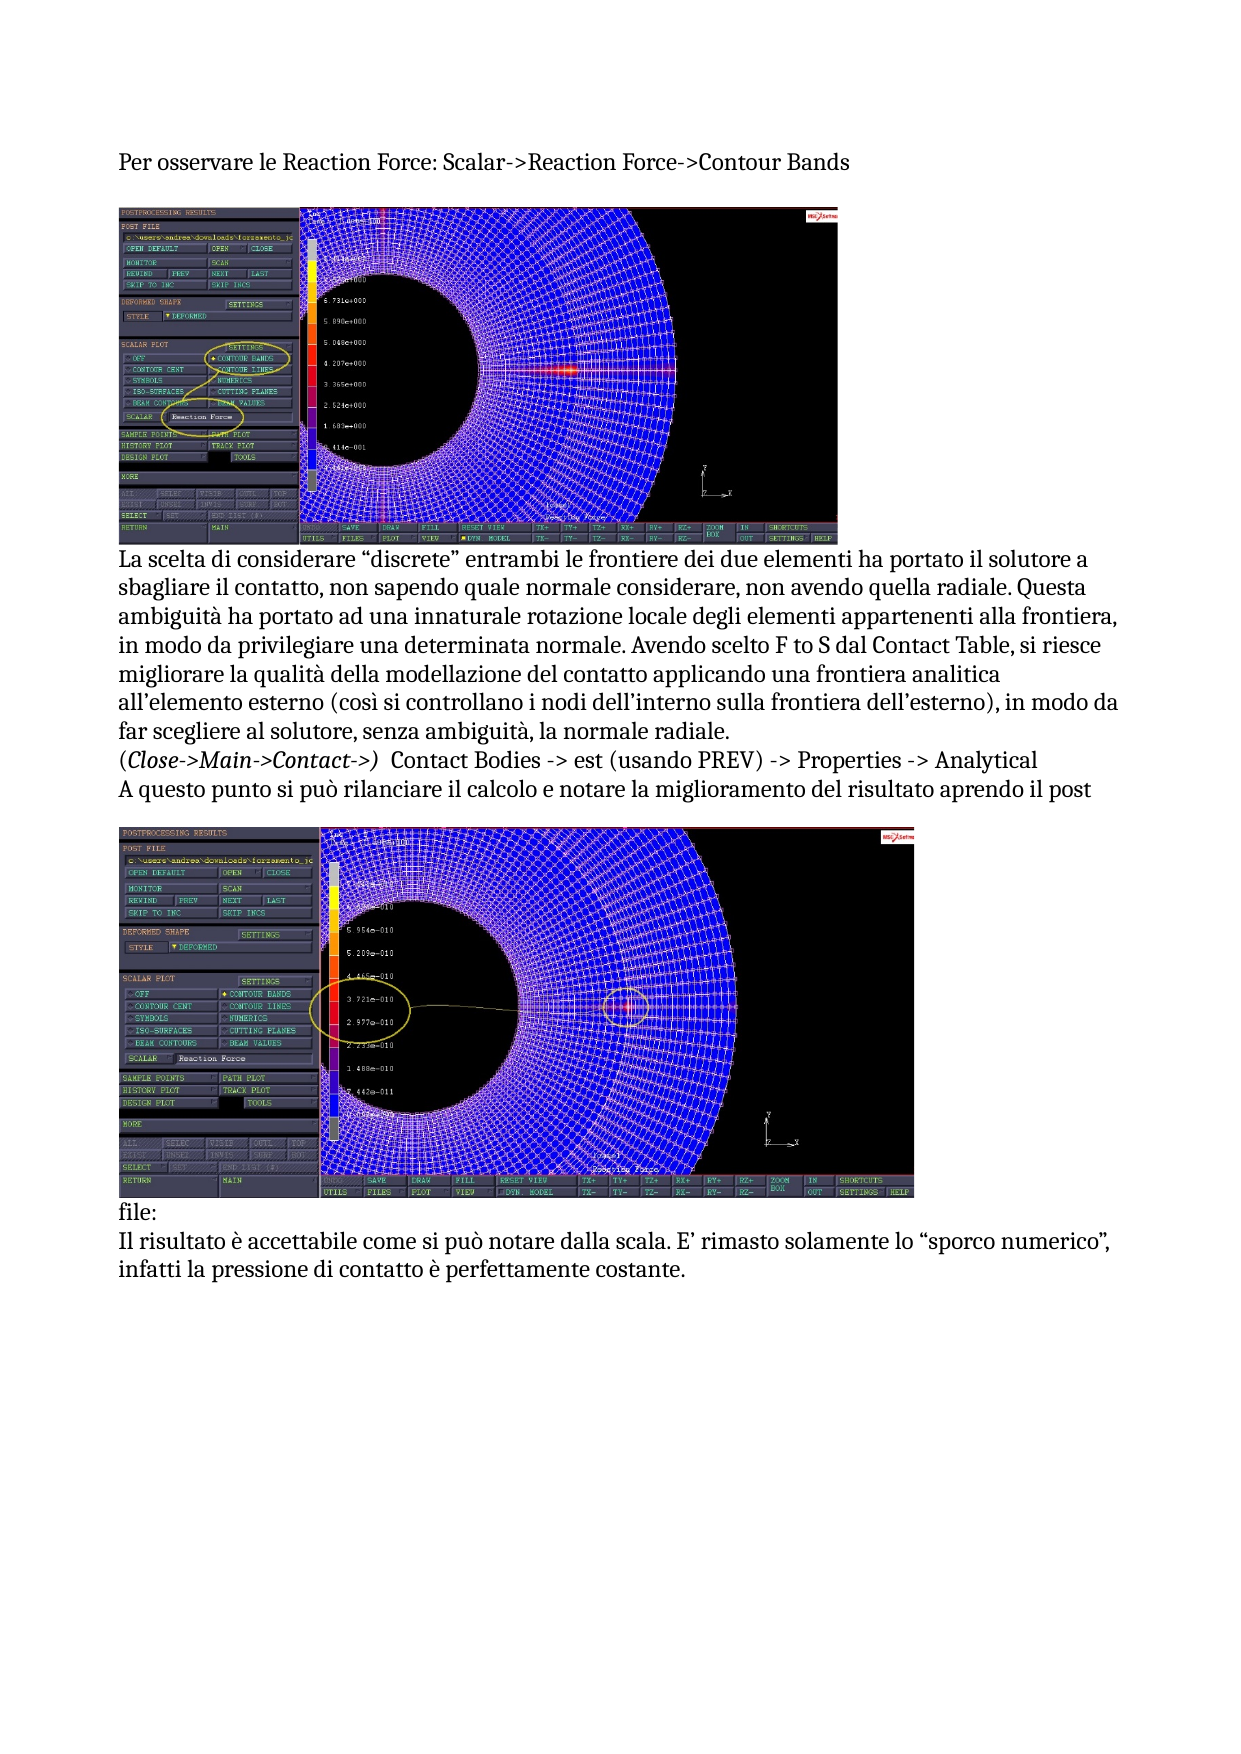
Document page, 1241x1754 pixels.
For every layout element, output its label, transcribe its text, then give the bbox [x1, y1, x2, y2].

text A questo punto si può rilanciare il calcolo e notare la miglioramento del risultato aprendo il post file: [118, 774, 1122, 1227]
picture [118, 207, 838, 545]
text Il risultato è accettabile come si può notare dalla scala. E’ rimasto solamente lo “sporco numerico”, infatti la pressione di contatto è perfettamente costante. [118, 1227, 1122, 1284]
text La scelta di considerare “discrete” entrambi le frontiere dei due elementi ha portato il solutore a sbagliare il contatto, non sapendo quale normale considerare, non avendo quella radiale. Questa ambiguità ha portato ad una innaturale rotazione locale degli elementi appartenenti alla frontiera, in modo da privilegiare una determinata normale. Avendo scelto F to S dal Contact Table, si riesce migliorare la qualità della modellazione del contatto applicando una frontiera analitica all’elemento esterno (così si controllano i nodi dell’interno sulla frontiera dell’esterno), in modo da far scegliere al solutore, senza ambiguità, la normale radiale. [118, 205, 1122, 746]
text Per osservare le Reaction Force: Scalar->Reaction Force->Contour Bands [118, 148, 1122, 176]
picture [118, 827, 915, 1198]
text (Close->Main->Contact->) Contact Bodies -> est (usando PREV) -> Properties -> Analytical [118, 746, 1122, 774]
